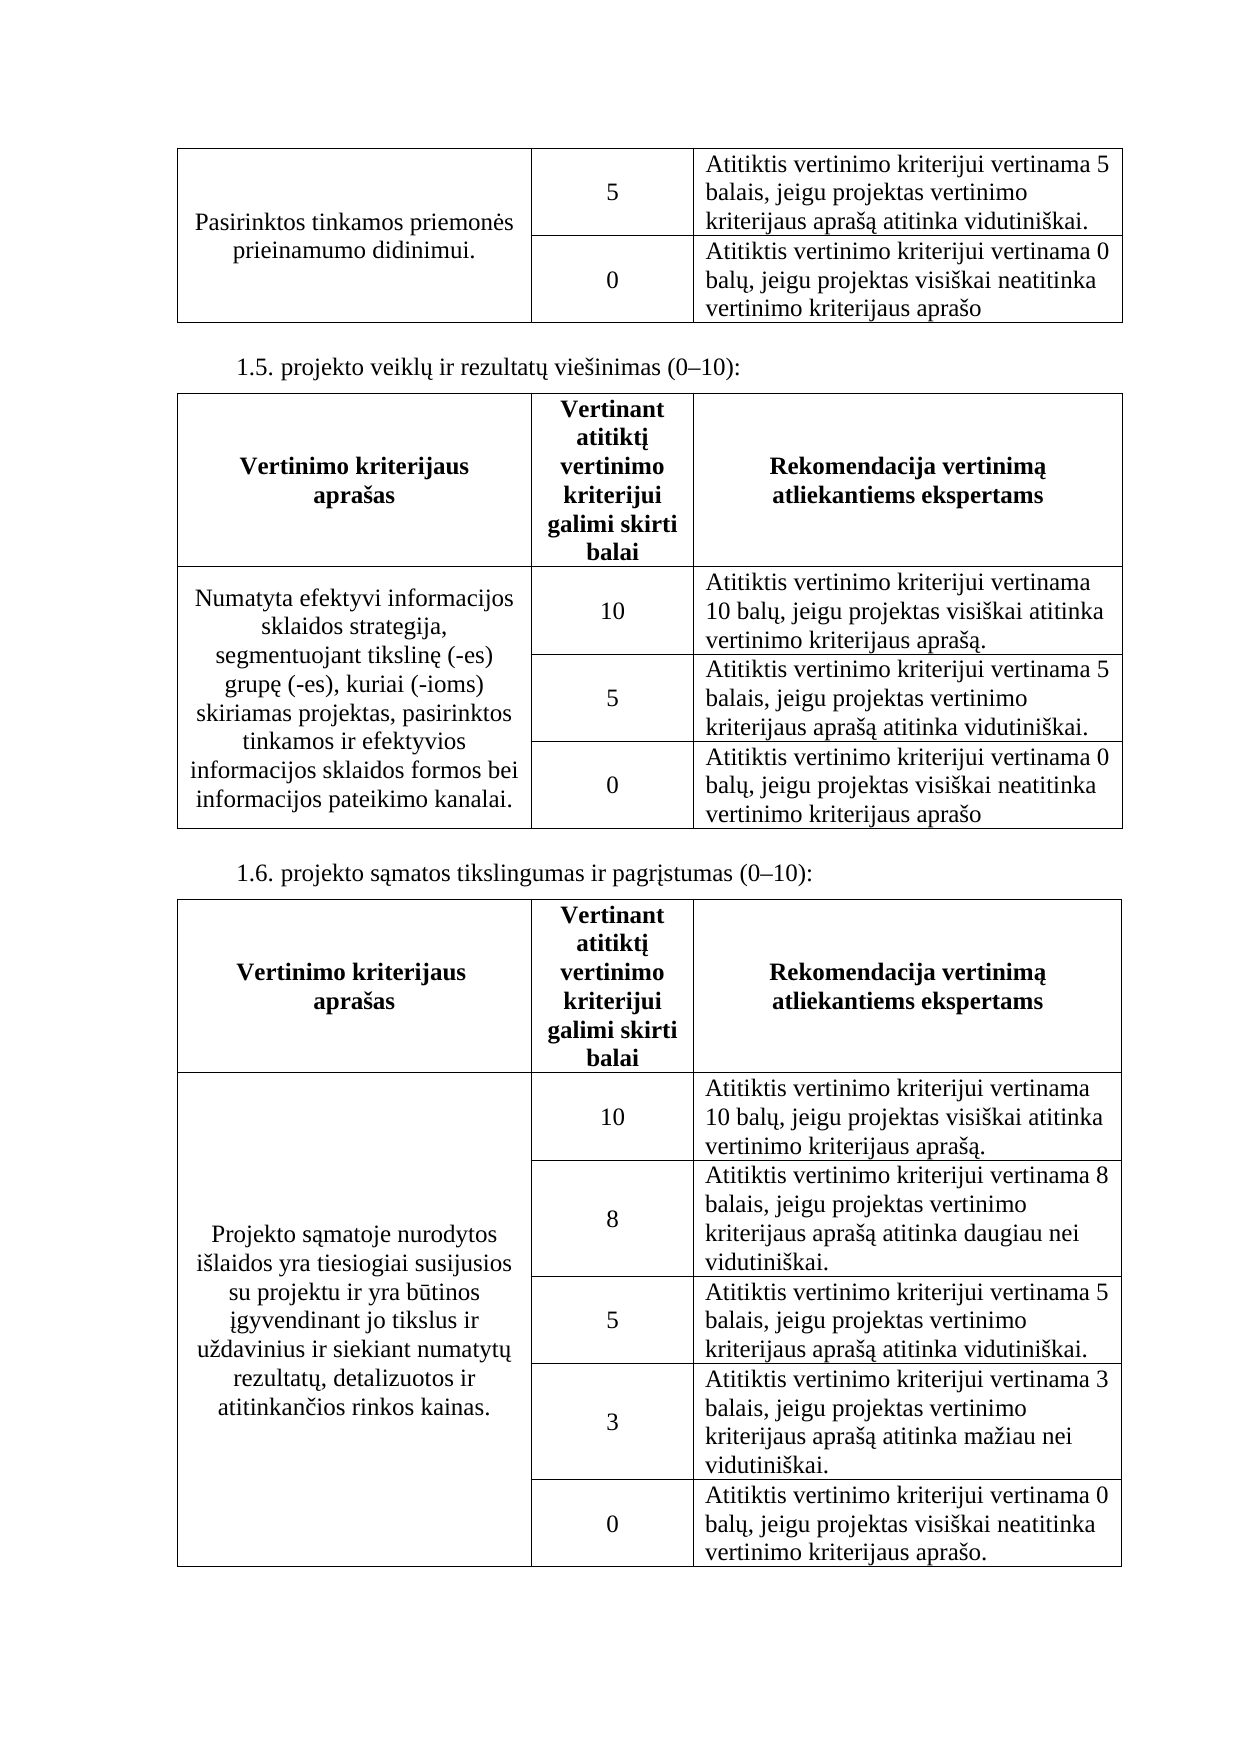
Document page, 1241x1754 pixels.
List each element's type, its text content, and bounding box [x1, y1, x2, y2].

table_header Vertinant atitiktį vertinimo kriterijui galimi skirti balai [532, 900, 693, 1072]
table_header Vertinimo kriterijaus aprašas [178, 394, 531, 566]
table_cell 3 [532, 1364, 693, 1479]
table_cell Atitiktis vertinimo kriterijui vertinama 0 balų, jeigu projektas visiškai neatitinka vertinimo kriterijaus aprašo [694, 236, 1122, 322]
table_cell 0 [532, 1480, 693, 1566]
table_cell Atitiktis vertinimo kriterijui vertinama 8 balais, jeigu projektas vertinimo kriterijaus aprašą atitinka daugiau nei vidutiniškai. [694, 1161, 1121, 1276]
table_cell 5 [532, 1277, 693, 1363]
table_cell 5 [532, 655, 693, 741]
text 1.5. projekto veiklų ir rezultatų viešinimas (0–10): [177, 352, 1122, 381]
table_header Vertinimo kriterijaus aprašas [178, 900, 531, 1072]
table_cell Atitiktis vertinimo kriterijui vertinama 0 balų, jeigu projektas visiškai neatitinka vertinimo kriterijaus aprašo [694, 742, 1122, 828]
table_cell 5 [532, 149, 693, 235]
table_header Rekomendacija vertinimą atliekantiems ekspertams [694, 394, 1122, 566]
table_cell 10 [532, 567, 693, 653]
table_cell Atitiktis vertinimo kriterijui vertinama 10 balų, jeigu projektas visiškai atitinka vertinimo kriterijaus aprašą. [694, 567, 1122, 653]
text 1.6. projekto sąmatos tikslingumas ir pagrįstumas (0–10): [177, 858, 1122, 887]
table_cell Atitiktis vertinimo kriterijui vertinama 5 balais, jeigu projektas vertinimo kriterijaus aprašą atitinka vidutiniškai. [694, 149, 1122, 235]
table_cell 0 [532, 742, 693, 828]
table_cell 8 [532, 1161, 693, 1276]
table_cell Atitiktis vertinimo kriterijui vertinama 0 balų, jeigu projektas visiškai neatitinka vertinimo kriterijaus aprašo. [694, 1480, 1121, 1566]
table_cell Atitiktis vertinimo kriterijui vertinama 10 balų, jeigu projektas visiškai atitinka vertinimo kriterijaus aprašą. [694, 1073, 1121, 1159]
table_cell Pasirinktos tinkamos priemonės prieinamumo didinimui. [178, 149, 531, 322]
table_cell Atitiktis vertinimo kriterijui vertinama 3 balais, jeigu projektas vertinimo kriterijaus aprašą atitinka mažiau nei vidutiniškai. [694, 1364, 1121, 1479]
table_header Vertinant atitiktį vertinimo kriterijui galimi skirti balai [532, 394, 693, 566]
table_cell 0 [532, 236, 693, 322]
table_cell Atitiktis vertinimo kriterijui vertinama 5 balais, jeigu projektas vertinimo kriterijaus aprašą atitinka vidutiniškai. [694, 1277, 1121, 1363]
table_cell Numatyta efektyvi informacijos sklaidos strategija, segmentuojant tikslinę (-es) grupę (-es), kuriai (-ioms) skiriamas projektas, pasirinktos tinkamos ir efektyvios informacijos sklaidos formos bei informacijos pateikimo kanalai. [178, 567, 531, 828]
table_cell Projekto sąmatoje nurodytos išlaidos yra tiesiogiai susijusios su projektu ir yra būtinos įgyvendinant jo tikslus ir uždavinius ir siekiant numatytų rezultatų, detalizuotos ir atitinkančios rinkos kainas. [178, 1073, 531, 1566]
table_cell Atitiktis vertinimo kriterijui vertinama 5 balais, jeigu projektas vertinimo kriterijaus aprašą atitinka vidutiniškai. [694, 655, 1122, 741]
table_header Rekomendacija vertinimą atliekantiems ekspertams [694, 900, 1121, 1072]
table_cell 10 [532, 1073, 693, 1159]
